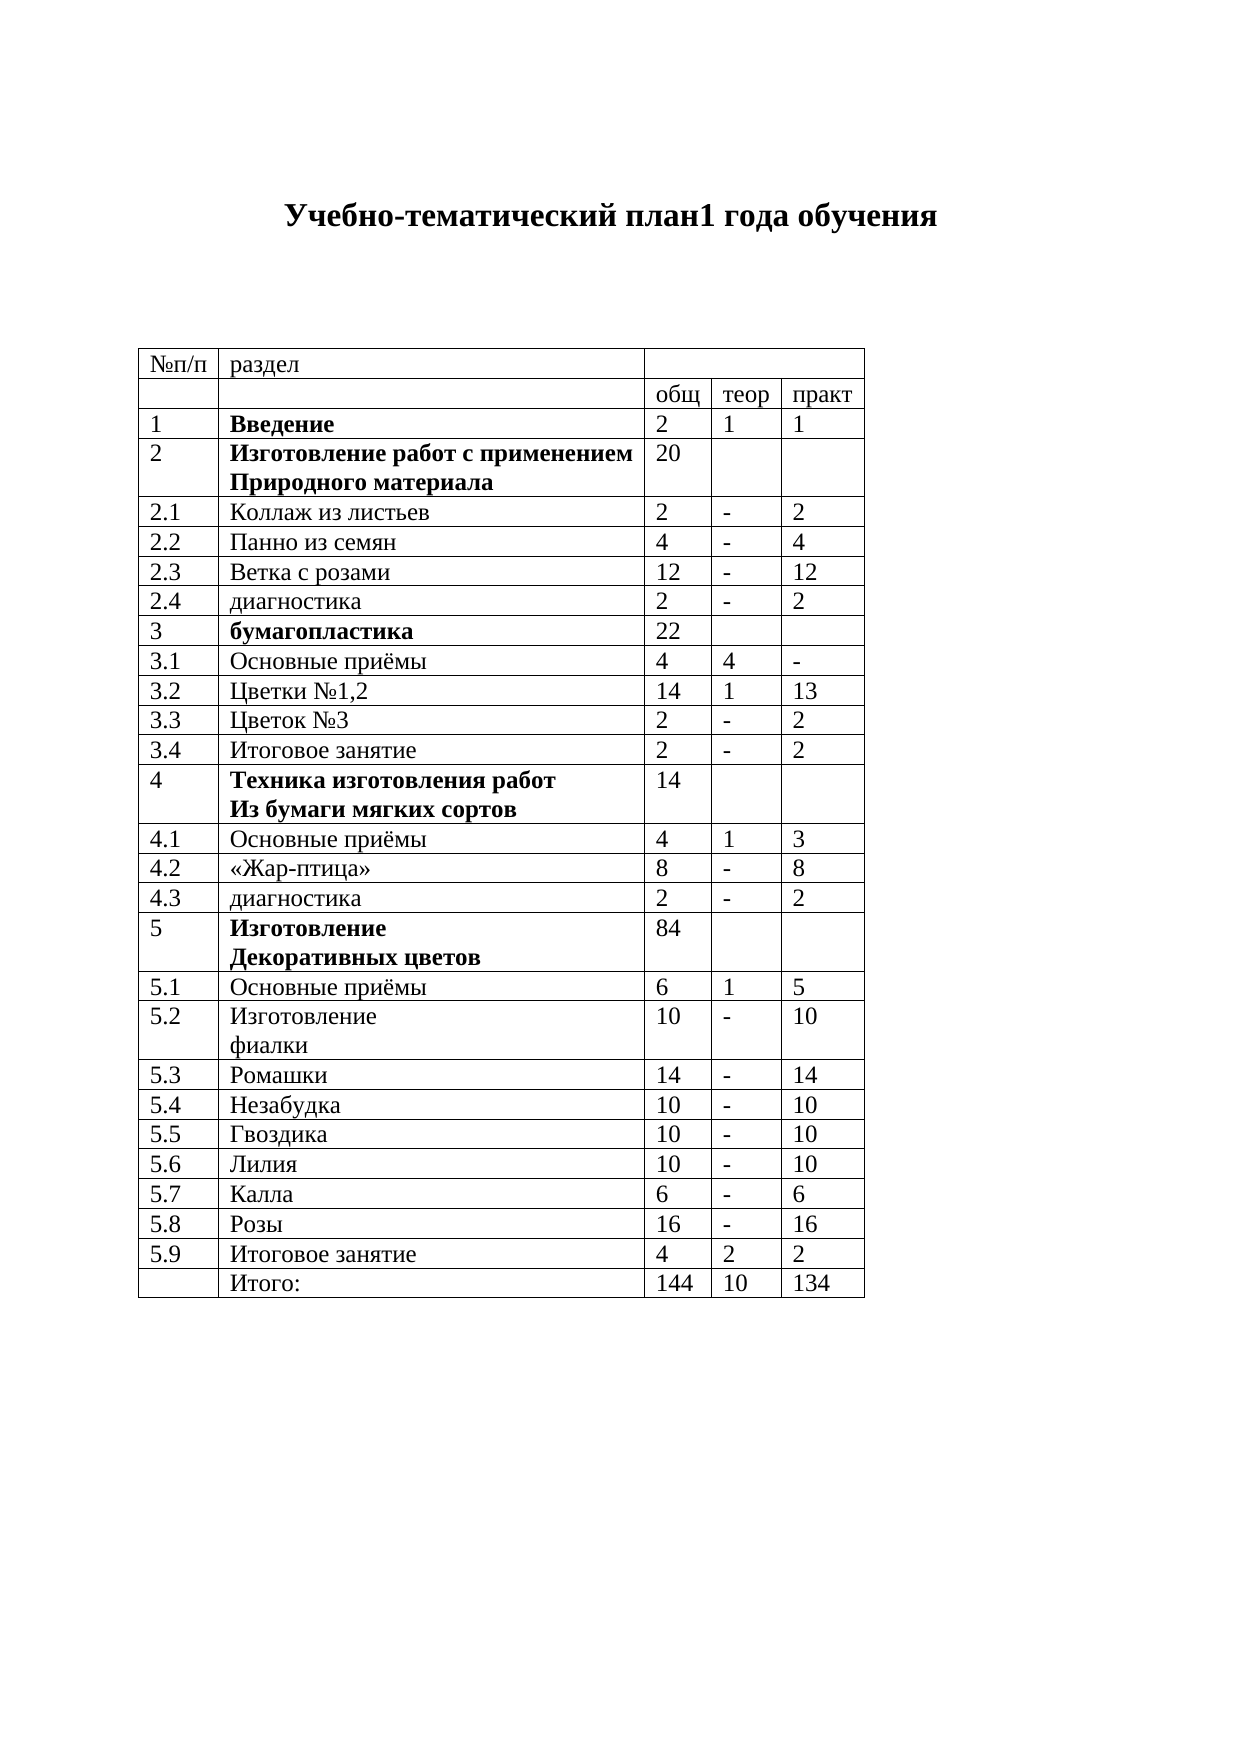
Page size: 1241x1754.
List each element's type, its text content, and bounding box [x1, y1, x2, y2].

table_cell Основные приёмы [219, 824, 644, 852]
table_cell 5.2 [139, 1001, 218, 1059]
table_header [645, 349, 864, 378]
table_cell 4.1 [139, 824, 218, 852]
table_cell 3 [782, 824, 864, 852]
table_cell Техника изготовления работ Из бумаги мягких сортов [219, 765, 644, 823]
table_header №п/п [139, 349, 218, 378]
table_cell 134 [782, 1269, 864, 1297]
table_cell - [712, 1060, 781, 1089]
table_cell [782, 765, 864, 823]
table_cell 14 [645, 1060, 711, 1089]
table_cell 2 [782, 1239, 864, 1267]
table_cell 4 [139, 765, 218, 823]
table_cell 3.1 [139, 646, 218, 675]
table_cell 10 [782, 1090, 864, 1118]
table_cell 8 [645, 854, 711, 882]
table_cell 2 [782, 735, 864, 764]
table_cell 4 [645, 1239, 711, 1267]
table_cell Основные приёмы [219, 646, 644, 675]
table_cell 10 [645, 1120, 711, 1148]
table_cell - [782, 646, 864, 675]
table_cell 6 [645, 972, 711, 1000]
table_cell 10 [712, 1269, 781, 1297]
table_cell - [712, 883, 781, 912]
table_cell Итоговое занятие [219, 735, 644, 764]
table_cell 2 [782, 883, 864, 912]
table_cell Ромашки [219, 1060, 644, 1089]
table_cell 10 [782, 1001, 864, 1059]
table_cell [782, 913, 864, 971]
table_cell Коллаж из листьев [219, 497, 644, 526]
table_cell 6 [645, 1179, 711, 1208]
table_cell 1 [712, 409, 781, 437]
table_cell [139, 379, 218, 408]
table_cell 5.7 [139, 1179, 218, 1208]
table_cell 20 [645, 439, 711, 496]
table_cell Лилия [219, 1149, 644, 1178]
table_cell [712, 765, 781, 823]
table_cell [712, 616, 781, 645]
table_cell 2 [139, 439, 218, 496]
table_cell - [712, 557, 781, 585]
table_cell Панно из семян [219, 527, 644, 556]
table_cell 3 [139, 616, 218, 645]
table_cell 22 [645, 616, 711, 645]
table_cell 2.1 [139, 497, 218, 526]
table_cell - [712, 1209, 781, 1238]
table_cell - [712, 497, 781, 526]
text Учебно-тематический план1 года обучения [150, 195, 1152, 233]
table_cell диагностика [219, 586, 644, 615]
table_cell - [712, 854, 781, 882]
table_cell 2 [645, 883, 711, 912]
table_cell Изготовление Декоративных цветов [219, 913, 644, 971]
table_cell Ветка с розами [219, 557, 644, 585]
table_cell 2 [782, 497, 864, 526]
table_cell [782, 439, 864, 496]
table_cell 2.2 [139, 527, 218, 556]
table_cell 2 [645, 735, 711, 764]
table_cell 84 [645, 913, 711, 971]
table_cell диагностика [219, 883, 644, 912]
table_cell 4.2 [139, 854, 218, 882]
table_cell Основные приёмы [219, 972, 644, 1000]
table_cell [712, 913, 781, 971]
table_cell Цветки №1,2 [219, 676, 644, 704]
table_cell [219, 379, 644, 408]
table_cell 5 [139, 913, 218, 971]
table_cell - [712, 706, 781, 734]
table_cell 1 [139, 409, 218, 437]
table_cell - [712, 1120, 781, 1148]
table_cell 5.3 [139, 1060, 218, 1089]
table_cell 2.3 [139, 557, 218, 585]
table_cell Итого: [219, 1269, 644, 1297]
table_cell 2 [782, 586, 864, 615]
table_cell 5.9 [139, 1239, 218, 1267]
table_cell 2 [645, 409, 711, 437]
table_cell «Жар-птица» [219, 854, 644, 882]
table_cell 10 [782, 1120, 864, 1148]
table_cell 12 [645, 557, 711, 585]
table_cell Введение [219, 409, 644, 437]
table_cell 16 [645, 1209, 711, 1238]
table_cell Итоговое занятие [219, 1239, 644, 1267]
table_cell 12 [782, 557, 864, 585]
table_cell 4 [645, 527, 711, 556]
table_cell - [712, 735, 781, 764]
table_cell 14 [645, 676, 711, 704]
table_cell 4 [645, 646, 711, 675]
table_cell 1 [712, 824, 781, 852]
table_cell Цветок №3 [219, 706, 644, 734]
table_cell 6 [782, 1179, 864, 1208]
table_cell 5.6 [139, 1149, 218, 1178]
table_cell 5 [782, 972, 864, 1000]
table_cell - [712, 586, 781, 615]
table_cell Изготовление работ с применением Природного материала [219, 439, 644, 496]
table_cell 2.4 [139, 586, 218, 615]
table_cell Калла [219, 1179, 644, 1208]
table_cell 2 [645, 586, 711, 615]
table_cell [782, 616, 864, 645]
table_cell 2 [782, 706, 864, 734]
table_cell 14 [782, 1060, 864, 1089]
table_cell 4 [645, 824, 711, 852]
table_cell Изготовление фиалки [219, 1001, 644, 1059]
table_cell 10 [645, 1149, 711, 1178]
table_cell 13 [782, 676, 864, 704]
table_cell 144 [645, 1269, 711, 1297]
table_cell 3.4 [139, 735, 218, 764]
table_cell 16 [782, 1209, 864, 1238]
table_cell общ [645, 379, 711, 408]
table_cell Гвоздика [219, 1120, 644, 1148]
table_cell 3.3 [139, 706, 218, 734]
table_cell 5.4 [139, 1090, 218, 1118]
table_cell 2 [712, 1239, 781, 1267]
table_cell 10 [645, 1090, 711, 1118]
table_cell 5.1 [139, 972, 218, 1000]
table_cell - [712, 1179, 781, 1208]
table_cell - [712, 1149, 781, 1178]
table_cell 4 [782, 527, 864, 556]
table_cell Розы [219, 1209, 644, 1238]
table_cell 2 [645, 706, 711, 734]
table_cell 4 [712, 646, 781, 675]
table_cell 5.5 [139, 1120, 218, 1148]
table_cell 4.3 [139, 883, 218, 912]
table_header раздел [219, 349, 644, 378]
table_cell 10 [782, 1149, 864, 1178]
table_cell Незабудка [219, 1090, 644, 1118]
table_cell теор [712, 379, 781, 408]
table_cell - [712, 527, 781, 556]
table_cell 14 [645, 765, 711, 823]
table_cell бумагопластика [219, 616, 644, 645]
table_cell 5.8 [139, 1209, 218, 1238]
table_cell 10 [645, 1001, 711, 1059]
table_cell 2 [645, 497, 711, 526]
table_cell - [712, 1090, 781, 1118]
table_cell - [712, 1001, 781, 1059]
table_cell 3.2 [139, 676, 218, 704]
table_cell [712, 439, 781, 496]
table_cell 1 [712, 676, 781, 704]
table_cell 8 [782, 854, 864, 882]
table_cell 1 [782, 409, 864, 437]
table_cell 1 [712, 972, 781, 1000]
table_cell [139, 1269, 218, 1297]
table_cell практ [782, 379, 864, 408]
